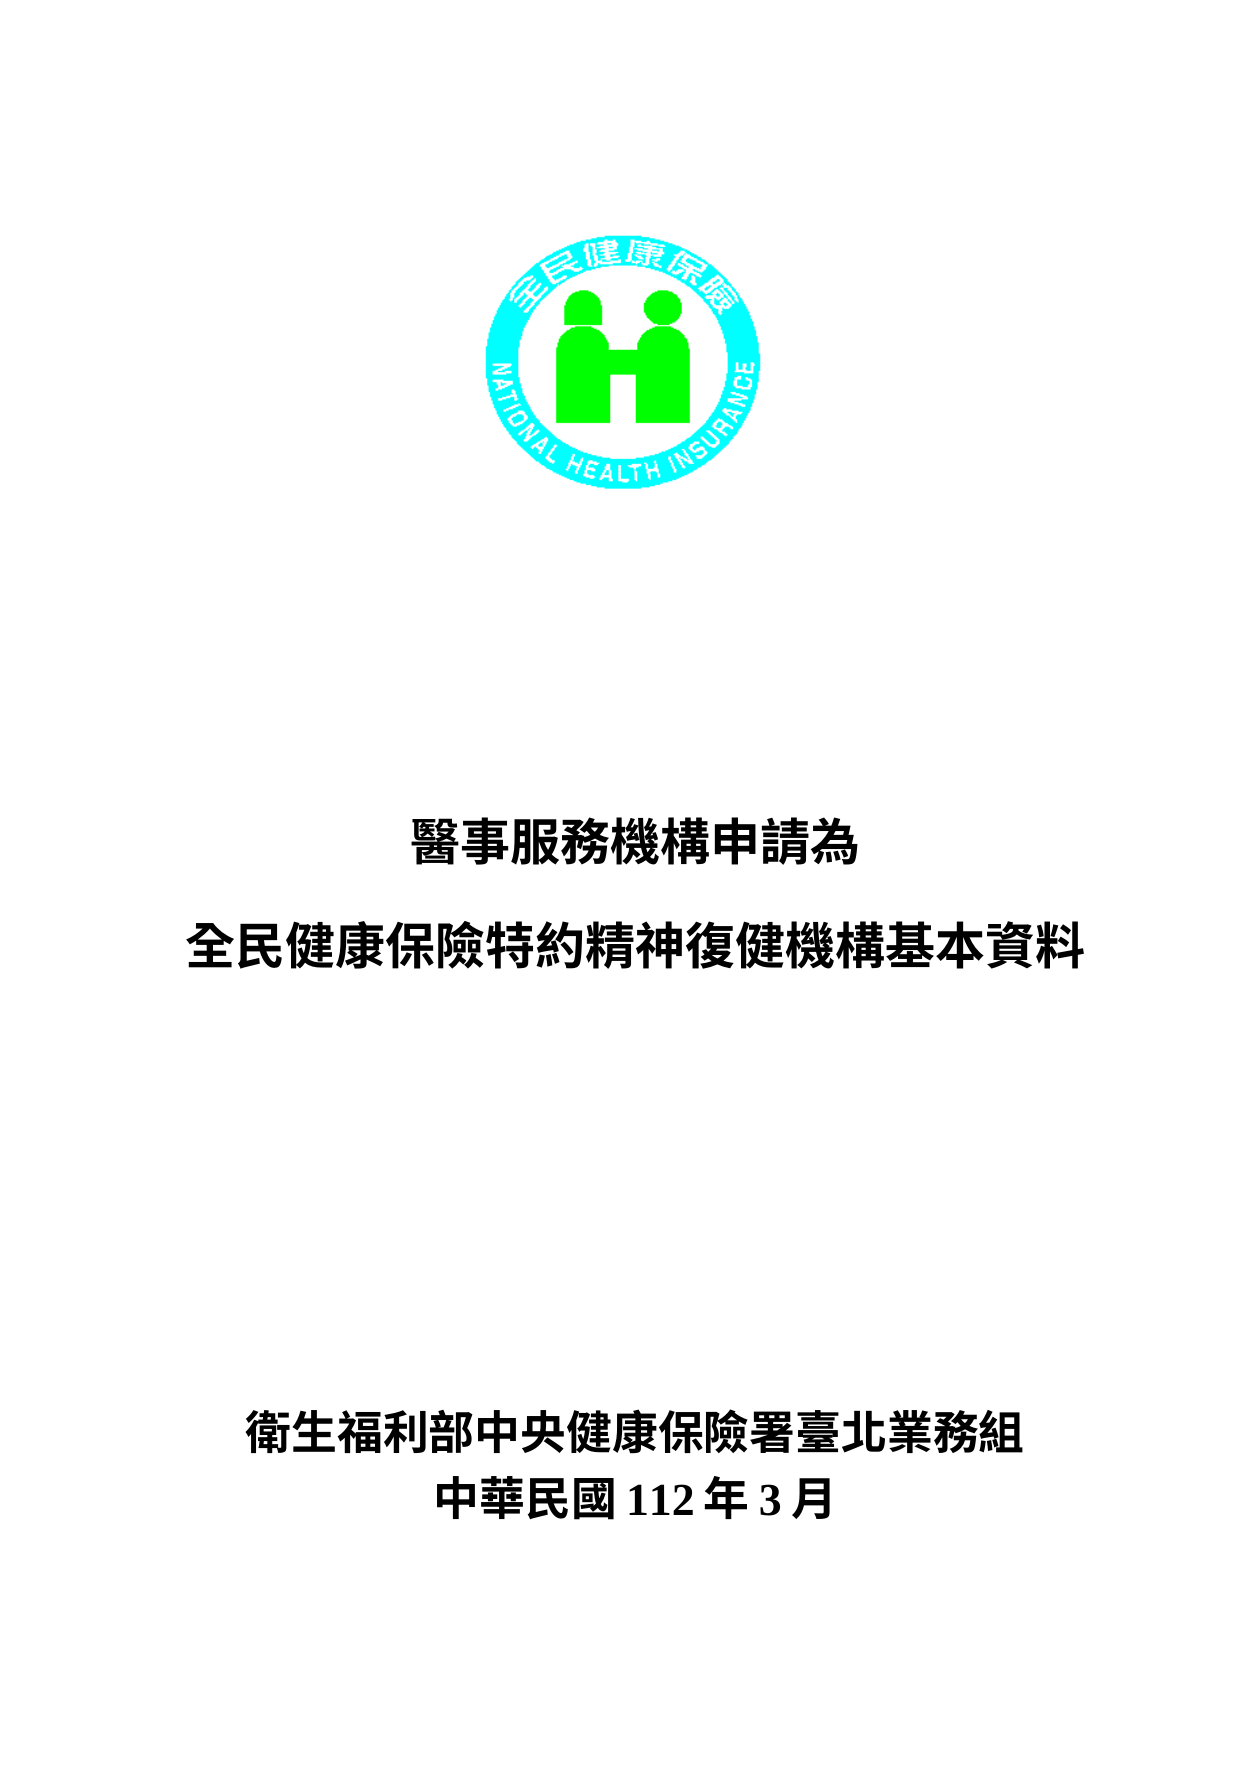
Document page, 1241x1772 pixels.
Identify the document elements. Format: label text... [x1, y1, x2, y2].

text 中華民國112年3月 [88, 1462, 1181, 1529]
text 衛生福利部中央健康保險署臺北業務組 [88, 1396, 1181, 1462]
text 醫事服務機構申請為 [88, 803, 1181, 875]
text 全民健康保險特約精神復健機構基本資料 [88, 906, 1181, 979]
